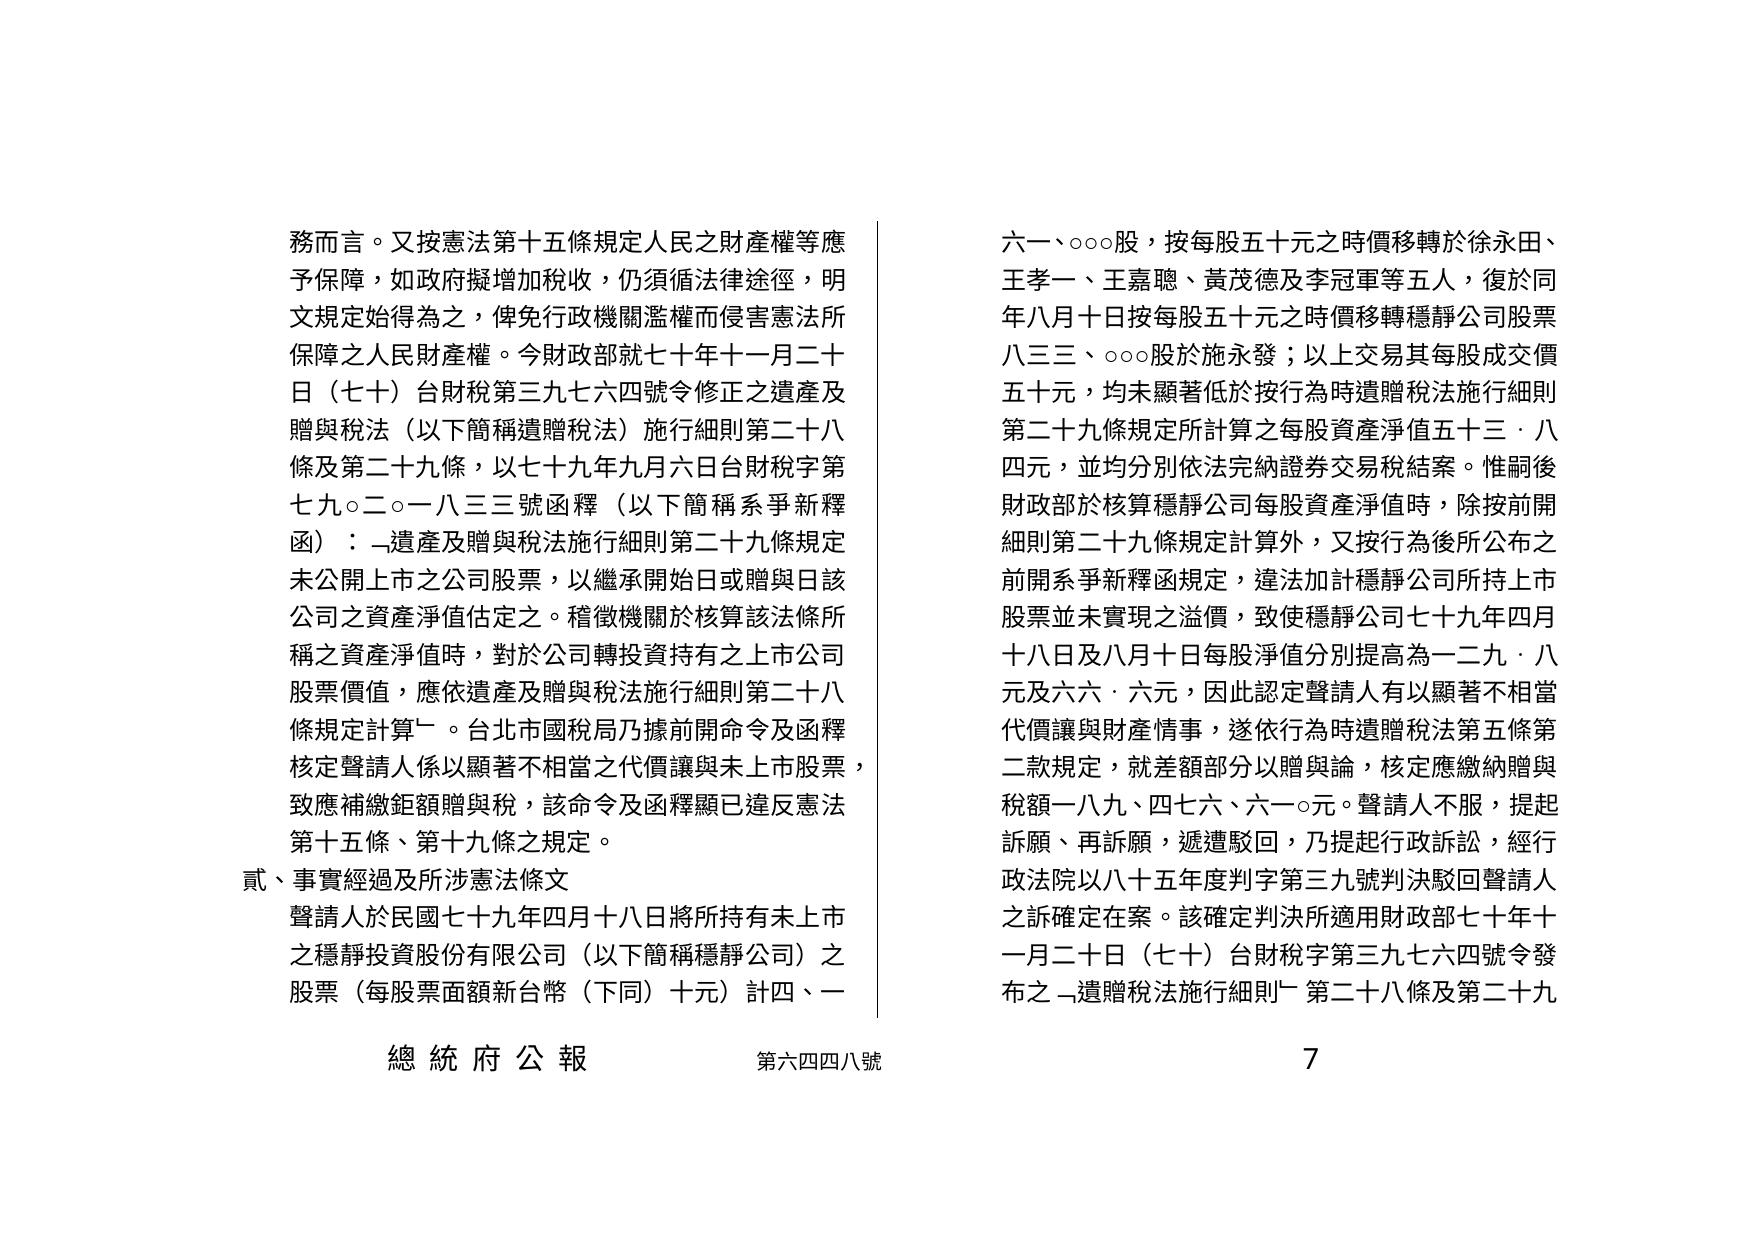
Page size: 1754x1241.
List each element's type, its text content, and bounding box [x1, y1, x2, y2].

text 聲請人於民國七十九年四月十八日將所持有未上市之穩靜投資股份有限公司（以下簡稱穩靜公司）之股票（每股票面額新台幣（下同）十元）計四、一六一、○○○股，按每股五十元之時價移轉於徐永田、王孝一、王嘉聰、黃茂德及李冠軍等五人，復於同年八月十日按每股五十元之時價移轉穩靜公司股票八三三、○○○股於施永發；以上交易其每股成交價五十元，均未顯著低於按行為時遺贈稅法施行細則第二十九條規定所計算之每股資產淨值五十三‧八四元，並均分別依法完納證券交易稅結案。惟嗣後財政部於核算穩靜公司每股資產淨值時，除按前開細則第二十九條規定計算外，又按行為後所公布之前開系爭新釋函規定，違法加計穩靜公司所持上市股票並未實現之溢價，致使穩靜公司七十九年四月十八日及八月十日每股淨值分別提高為一二九‧八元及六六‧六元，因此認定聲請人有以顯著不相當代價讓與財產情事，遂依行為時遺贈稅法第五條第二款規定，就差額部分以贈與論，核定應繳納贈與稅額一八九、四七六、六一○元。聲請人不服，提起訴願、再訴願，遞遭駁回，乃提起行政訴訟，經行政法院以八十五年度判字第三九號判決駁回聲請人之訴確定在案。該確定判決所適用財政部七十年十一月二十日（七十）台財稅字第三九七六四號令發布之﹁遺贈稅法施行細則﹂第二十八條及第二十九條暨七十九年九月六日台財稅字第七九○二○一八三三號函之規定，已涉有牴觸憲法第十五條、第十九條之規定。 [289, 897, 847, 1009]
text 按憲法第十九條﹁人民有依法律納稅之義務﹂，揭示人民有依﹁法律﹂所定要件負繳納稅捐之義務或享減免繳納之優惠，但無繳納法律未規定稅捐之義務而言。又按憲法第十五條規定人民之財產權等應予保障，如政府擬增加稅收，仍須循法律途徑，明文規定始得為之，俾免行政機關濫權而侵害憲法所保障之人民財產權。今財政部就七十年十一月二十日（七十）台財稅第三九七六四號令修正之遺產及贈與稅法（以下簡稱遺贈稅法）施行細則第二十八條及第二十九條，以七十九年九月六日台財稅字第七九○二○一八三三號函釋（以下簡稱系爭新釋函）：﹁遺產及贈與稅法施行細則第二十九條規定未公開上市之公司股票，以繼承開始日或贈與日該公司之資產淨值估定之。稽徵機關於核算該法條所稱之資產淨值時，對於公司轉投資持有之上市公司股票價值，應依遺產及贈與稅法施行細則第二十八條規定計算﹂。台北市國稅局乃據前開命令及函釋核定聲請人係以顯著不相當之代價讓與未上市股票，致應補繳鉅額贈與稅，該命令及函釋顯已違反憲法第十五條、第十九條之規定。 [289, 222, 847, 859]
text 貳、事實經過及所涉憲法條文 [242, 859, 847, 897]
text 聲請人於民國七十九年四月十八日將所持有未上市之穩靜投資股份有限公司（以下簡稱穩靜公司）之股票（每股票面額新台幣（下同）十元）計四、一六一、○○○股，按每股五十元之時價移轉於徐永田、王孝一、王嘉聰、黃茂德及李冠軍等五人，復於同年八月十日按每股五十元之時價移轉穩靜公司股票八三三、○○○股於施永發；以上交易其每股成交價五十元，均未顯著低於按行為時遺贈稅法施行細則第二十九條規定所計算之每股資產淨值五十三‧八四元，並均分別依法完納證券交易稅結案。惟嗣後財政部於核算穩靜公司每股資產淨值時，除按前開細則第二十九條規定計算外，又按行為後所公布之前開系爭新釋函規定，違法加計穩靜公司所持上市股票並未實現之溢價，致使穩靜公司七十九年四月十八日及八月十日每股淨值分別提高為一二九‧八元及六六‧六元，因此認定聲請人有以顯著不相當代價讓與財產情事，遂依行為時遺贈稅法第五條第二款規定，就差額部分以贈與論，核定應繳納贈與稅額一八九、四七六、六一○元。聲請人不服，提起訴願、再訴願，遞遭駁回，乃提起行政訴訟，經行政法院以八十五年度判字第三九號判決駁回聲請人之訴確定在案。該確定判決所適用財政部七十年十一月二十日（七十）台財稅字第三九七六四號令發布之﹁遺贈稅法施行細則﹂第二十八條及第二十九條暨七十九年九月六日台財稅字第七九○二○一八三三號函之規定，已涉有牴觸憲法第十五條、第十九條之規定。 [1001, 222, 1559, 1009]
